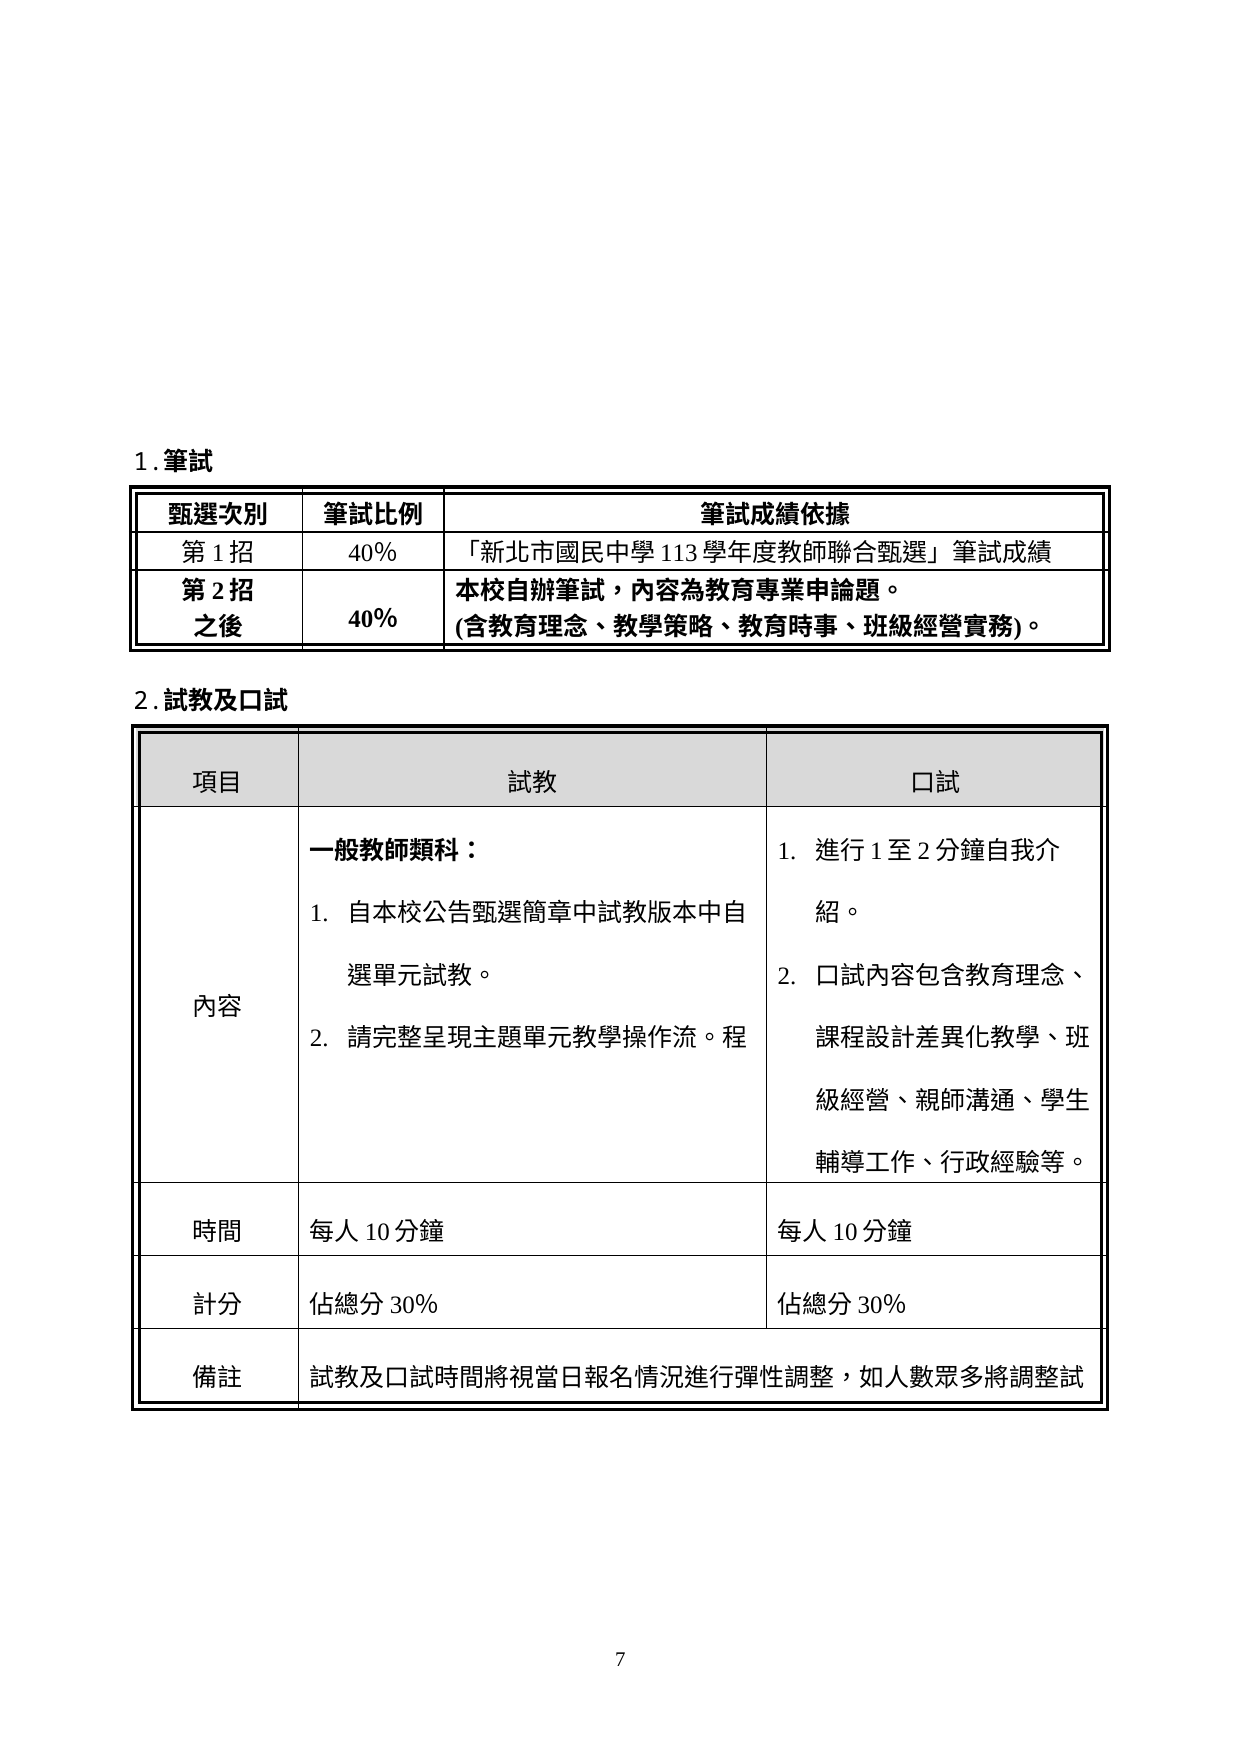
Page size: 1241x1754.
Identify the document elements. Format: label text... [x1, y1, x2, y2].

table_cell 試教及口試時間將視當日報名情況進行彈性調整，如人數眾多將調整試 [299, 1329, 1100, 1401]
table_cell 40％ [303, 533, 443, 569]
table_cell 佔總分30％ [299, 1256, 766, 1328]
text 1.筆試 [118, 418, 1122, 481]
table_cell 計分 [141, 1256, 298, 1328]
table_header 試教 [299, 734, 766, 806]
table_cell 佔總分30％ [767, 1256, 1100, 1328]
table_cell 第2招 之後 [138, 571, 302, 643]
table_cell 每人10分鐘 [767, 1183, 1100, 1255]
table_cell 進行1至2分鐘自我介紹。 口試內容包含教育理念、課程設計差異化教學、班級經營、親師溝通、學生輔導工作、行政經驗等。 [767, 807, 1100, 1182]
table_cell 一般教師類科： 自本校公告甄選簡章中試教版本中自選單元試教。 請完整呈現主題單元教學操作流。程 [299, 807, 766, 1182]
table_header 甄選次別 [134, 489, 302, 531]
table_cell 內容 [141, 807, 298, 1182]
table_cell 備註 [141, 1329, 298, 1401]
table_cell 第1招 [138, 533, 302, 569]
table_cell 時間 [141, 1183, 298, 1255]
table_cell 40％ [303, 571, 443, 643]
table_cell 「新北市國民中學113學年度教師聯合甄選」筆試成績 [445, 533, 1102, 569]
table_header 筆試成績依據 [445, 489, 1107, 531]
table_header 口試 [767, 728, 1104, 806]
table_cell 每人10分鐘 [299, 1183, 766, 1255]
table_header 項目 [136, 728, 298, 806]
table_header 筆試比例 [303, 495, 443, 531]
text 2.試教及口試 [118, 657, 1122, 719]
table_cell 本校自辦筆試，內容為教育專業申論題。 (含教育理念、教學策略、教育時事、班級經營實務)。 [445, 571, 1102, 643]
